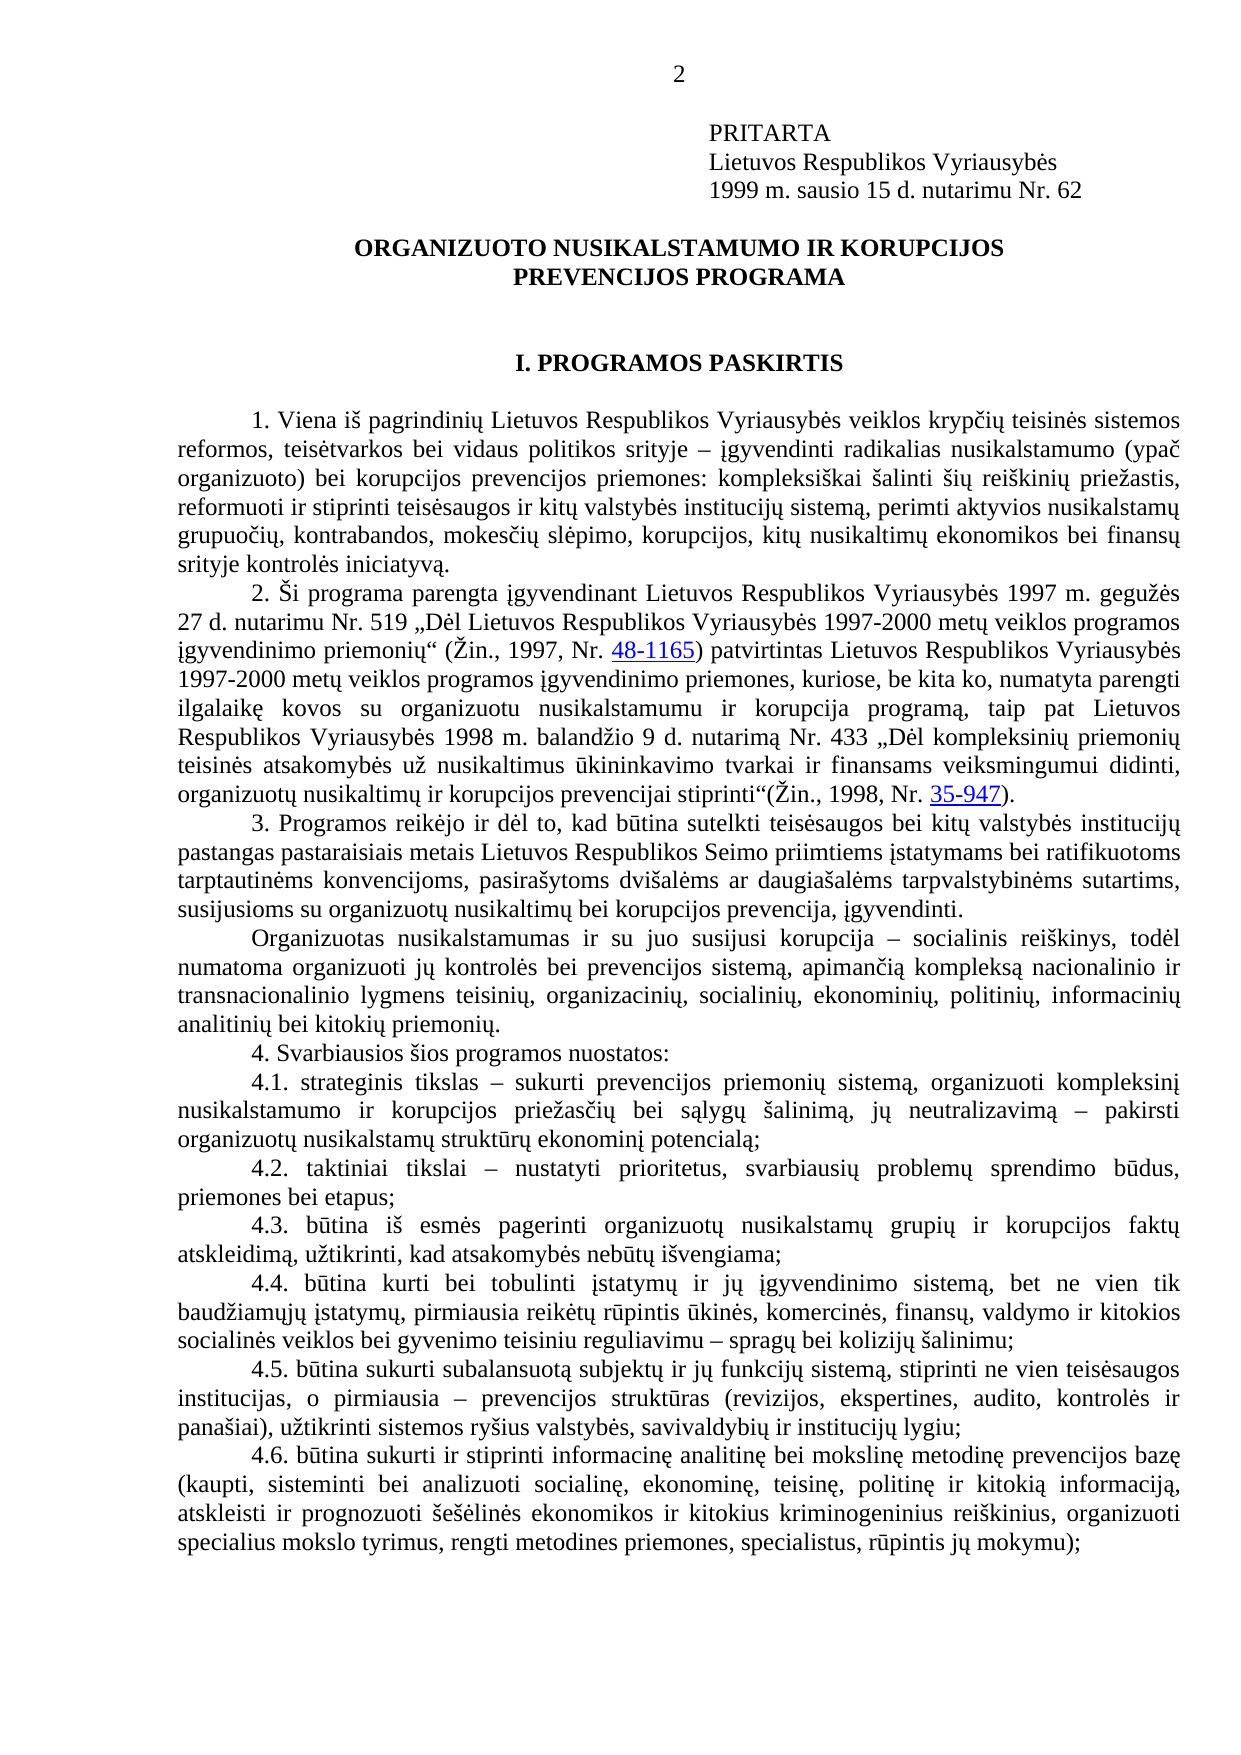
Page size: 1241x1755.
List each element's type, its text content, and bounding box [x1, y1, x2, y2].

text 1. Viena iš pagrindinių Lietuvos Respublikos Vyriausybės veiklos krypčių teisinės sistemos reformos, teisėtvarkos bei vidaus politikos srityje – įgyvendinti radikalias nusikalstamumo (ypač organizuoto) bei korupcijos prevencijos priemones: kompleksiškai šalinti šių reiškinių priežastis, reformuoti ir stiprinti teisėsaugos ir kitų valstybės institucijų sistemą, perimti aktyvios nusikalstamų grupuočių, kontrabandos, mokesčių slėpimo, korupcijos, kitų nusikaltimų ekonomikos bei finansų srityje kontrolės iniciatyvą. [177, 406, 1181, 578]
text 4.5. būtina sukurti subalansuotą subjektų ir jų funkcijų sistemą, stiprinti ne vien teisėsaugos institucijas, o pirmiausia – prevencijos struktūras (revizijos, ekspertines, audito, kontrolės ir panašiai), užtikrinti sistemos ryšius valstybės, savivaldybių ir institucijų lygiu; [177, 1354, 1181, 1441]
text 2. Ši programa parengta įgyvendinant Lietuvos Respublikos Vyriausybės 1997 m. gegužės 27 d. nutarimu Nr. 519 „Dėl Lietuvos Respublikos Vyriausybės 1997-2000 metų veiklos programos įgyvendinimo priemonių“ (Žin., 1997, Nr. 48-1165) patvirtintas Lietuvos Respublikos Vyriausybės 1997-2000 metų veiklos programos įgyvendinimo priemones, kuriose, be kita ko, numatyta parengti ilgalaikę kovos su organizuotu nusikalstamumu ir korupcija programą, taip pat Lietuvos Respublikos Vyriausybės 1998 m. balandžio 9 d. nutarimą Nr. 433 „Dėl kompleksinių priemonių teisinės atsakomybės už nusikaltimus ūkininkavimo tvarkai ir finansams veiksmingumui didinti, organizuotų nusikaltimų ir korupcijos prevencijai stiprinti“(Žin., 1998, Nr. 35-947). [177, 578, 1181, 808]
text 4.3. būtina iš esmės pagerinti organizuotų nusikalstamų grupių ir korupcijos faktų atskleidimą, užtikrinti, kad atsakomybės nebūtų išvengiama; [177, 1211, 1181, 1268]
text 1999 m. sausio 15 d. nutarimu Nr. 62 [177, 176, 1181, 204]
text 3. Programos reikėjo ir dėl to, kad būtina sutelkti teisėsaugos bei kitų valstybės institucijų pastangas pastaraisiais metais Lietuvos Respublikos Seimo priimtiems įstatymams bei ratifikuotoms tarptautinėms konvencijoms, pasirašytoms dvišalėms ar daugiašalėms tarpvalstybinėms sutartims, susijusioms su organizuotų nusikaltimų bei korupcijos prevencija, įgyvendinti. [177, 808, 1181, 923]
text Organizuotas nusikalstamumas ir su juo susijusi korupcija – socialinis reiškinys, todėl numatoma organizuoti jų kontrolės bei prevencijos sistemą, apimančią kompleksą nacionalinio ir transnacionalinio lygmens teisinių, organizacinių, socialinių, ekonominių, politinių, informacinių analitinių bei kitokių priemonių. [177, 923, 1181, 1038]
text 4.1. strateginis tikslas – sukurti prevencijos priemonių sistemą, organizuoti kompleksinį nusikalstamumo ir korupcijos priežasčių bei sąlygų šalinimą, jų neutralizavimą – pakirsti organizuotų nusikalstamų struktūrų ekonominį potencialą; [177, 1067, 1181, 1153]
text 4. Svarbiausios šios programos nuostatos: [177, 1038, 1181, 1067]
text Lietuvos Respublikos Vyriausybės [177, 147, 1181, 176]
text PRITARTA [177, 118, 1181, 147]
text ORGANIZUOTO NUSIKALSTAMUMO IR KORUPCIJOS [177, 233, 1181, 262]
text I. PROGRAMOS PASKIRTIS [177, 348, 1181, 377]
text 4.2. taktiniai tikslai – nustatyti prioritetus, svarbiausių problemų sprendimo būdus, priemones bei etapus; [177, 1153, 1181, 1211]
text 4.4. būtina kurti bei tobulinti įstatymų ir jų įgyvendinimo sistemą, bet ne vien tik baudžiamųjų įstatymų, pirmiausia reikėtų rūpintis ūkinės, komercinės, finansų, valdymo ir kitokios socialinės veiklos bei gyvenimo teisiniu reguliavimu – spragų bei kolizijų šalinimu; [177, 1268, 1181, 1354]
text 4.6. būtina sukurti ir stiprinti informacinę analitinę bei mokslinę metodinę prevencijos bazę (kaupti, sisteminti bei analizuoti socialinę, ekonominę, teisinę, politinę ir kitokią informaciją, atskleisti ir prognozuoti šešėlinės ekonomikos ir kitokius kriminogeninius reiškinius, organizuoti specialius mokslo tyrimus, rengti metodines priemones, specialistus, rūpintis jų mokymu); [177, 1441, 1181, 1556]
text PREVENCIJOS PROGRAMA [177, 262, 1181, 291]
